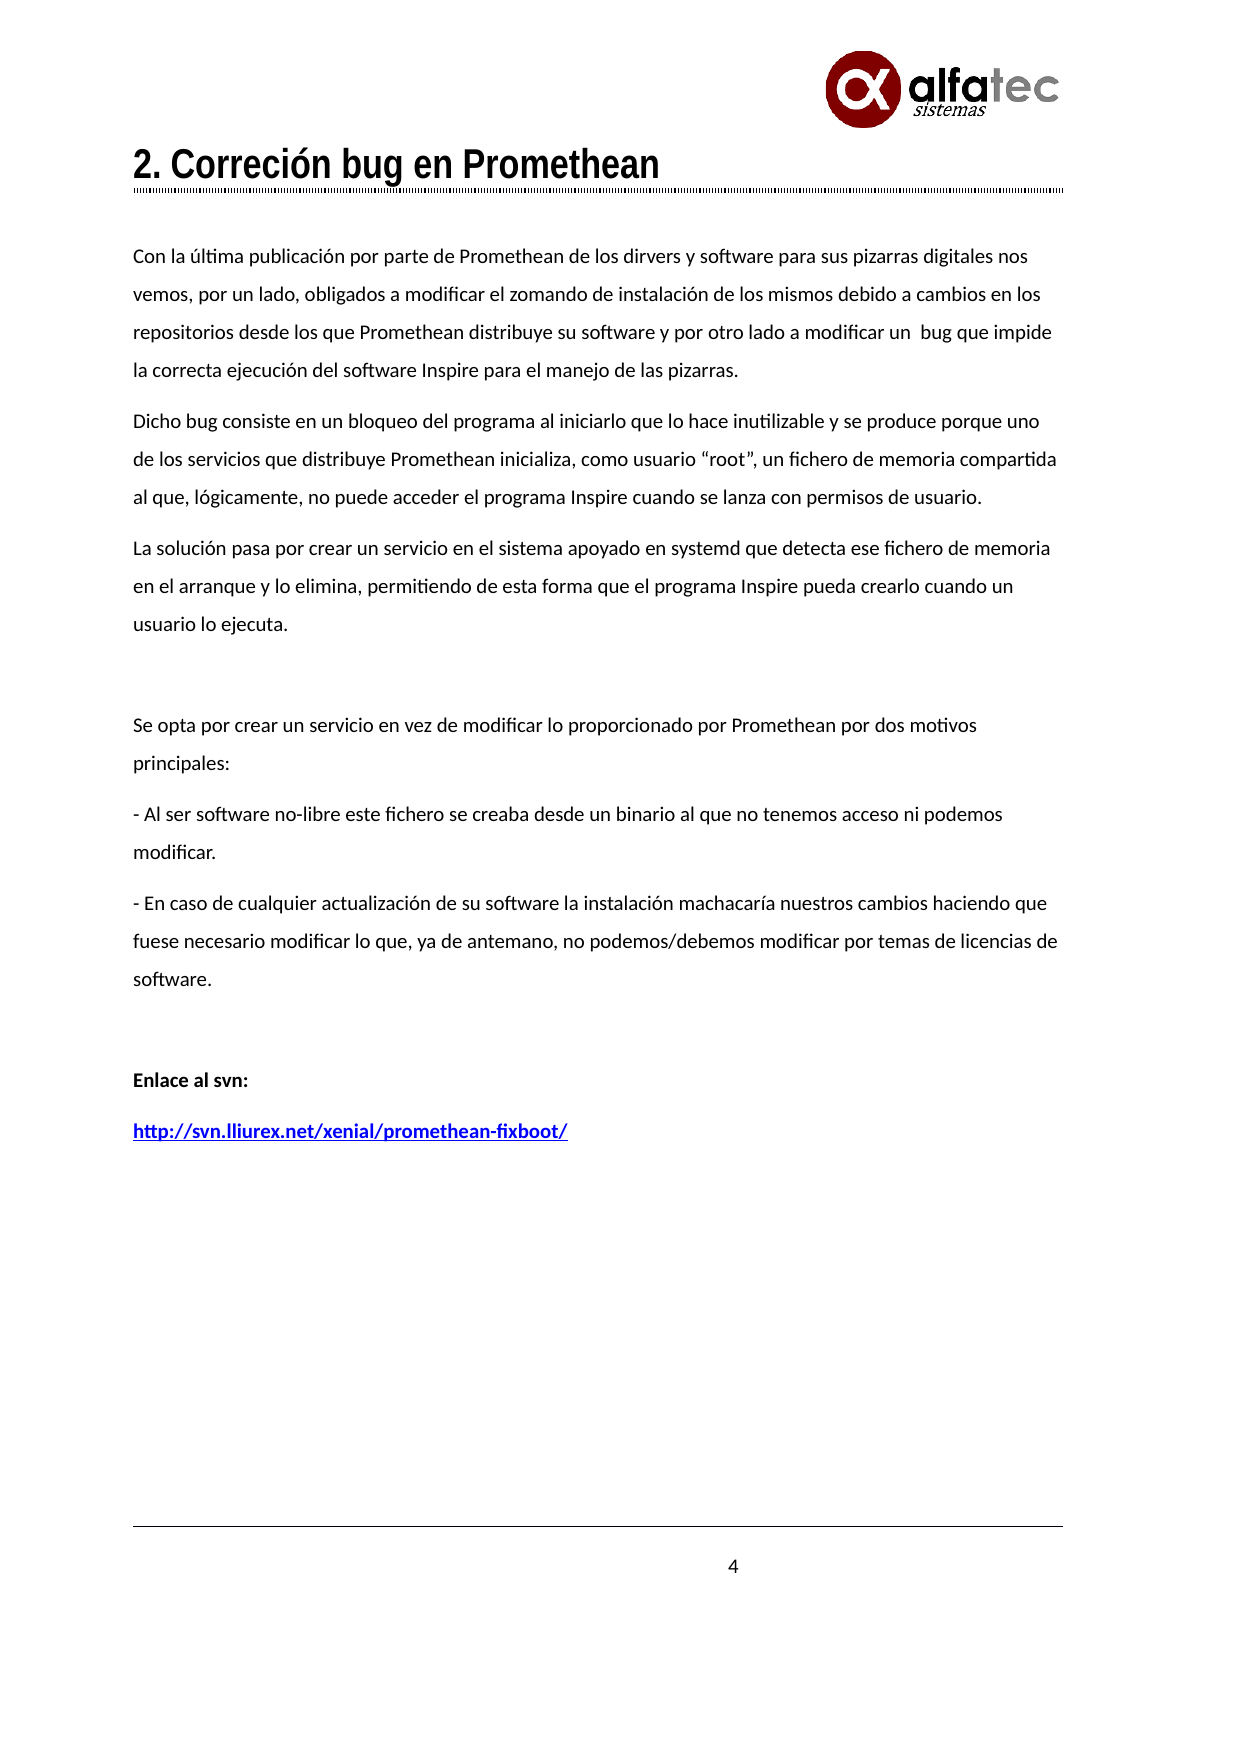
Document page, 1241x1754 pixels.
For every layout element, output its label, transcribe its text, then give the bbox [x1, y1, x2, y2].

text Enlace al svn: [133, 1067, 1063, 1093]
text - Al ser software no-libre este fichero se creaba desde un binario al que no tenemos acceso ni podemos modificar. [133, 801, 1063, 864]
text Se opta por crear un servicio en vez de modificar lo proporcionado por Promethean por dos motivos principales: [133, 712, 1063, 776]
subtitle Correción bug en Promethean [133, 148, 1063, 193]
text La solución pasa por crear un servicio en el sistema apoyado en systemd que detecta ese fichero de memoria en el arranque y lo elimina, permitiendo de esta forma que el programa Inspire pueda crearlo cuando un usuario lo ejecuta. [133, 535, 1063, 636]
text Dicho bug consiste en un bloqueo del programa al iniciarlo que lo hace inutilizable y se produce porque uno de los servicios que distribuye Promethean inicializa, como usuario “root”, un fichero de memoria compartida al que, lógicamente, no puede acceder el programa Inspire cuando se lanza con permisos de usuario. [133, 408, 1063, 509]
picture [825, 51, 1061, 128]
text Con la última publicación por parte de Promethean de los dirvers y software para sus pizarras digitales nos vemos, por un lado, obligados a modificar el zomando de instalación de los mismos debido a cambios en los repositorios desde los que Promethean distribuye su software y por otro lado a modificar un bug que impide la correcta ejecución del software Inspire para el manejo de las pizarras. [133, 243, 1063, 383]
text http://svn.lliurex.net/xenial/promethean-fixboot/ [133, 1118, 1063, 1143]
text - En caso de cualquier actualización de su software la instalación machacaría nuestros cambios haciendo que fuese necesario modificar lo que, ya de antemano, no podemos/debemos modificar por temas de licencias de software. [133, 890, 1063, 991]
